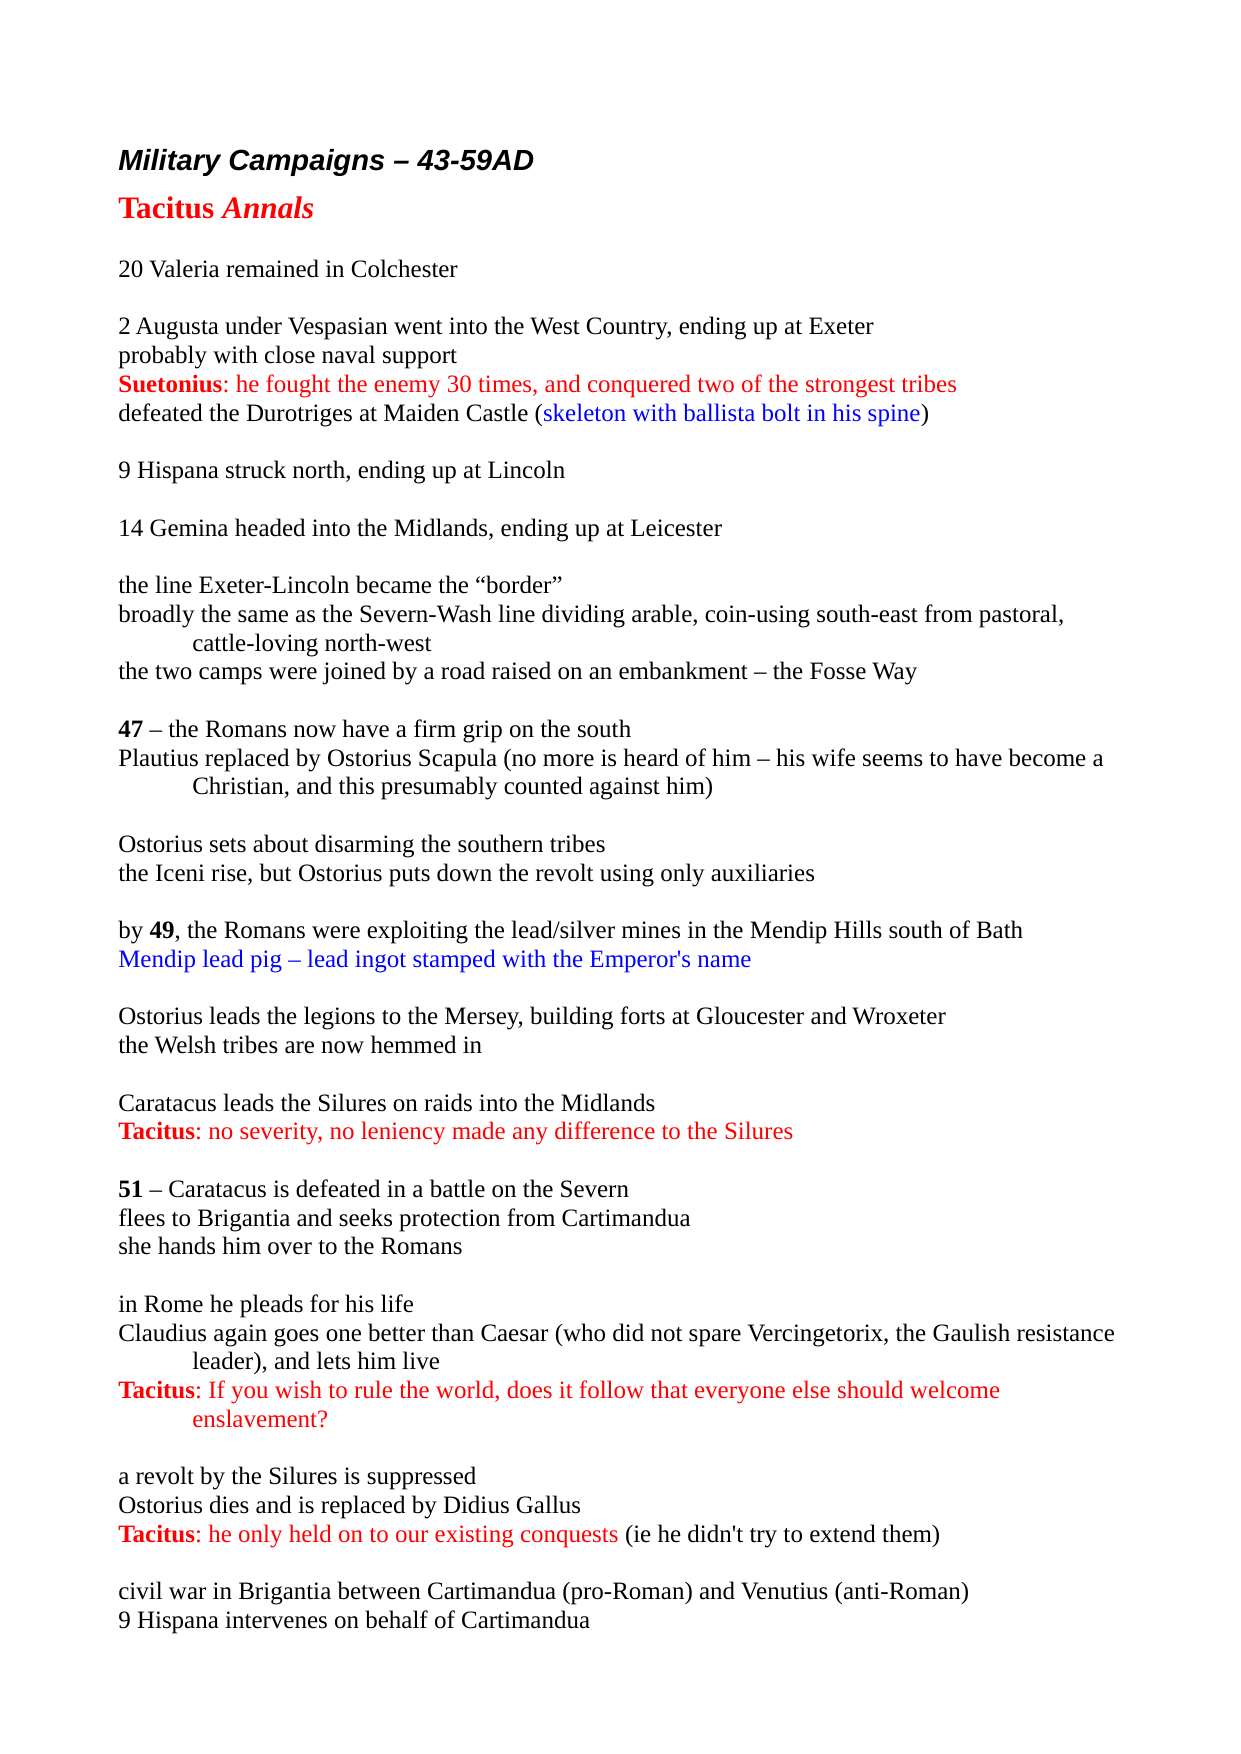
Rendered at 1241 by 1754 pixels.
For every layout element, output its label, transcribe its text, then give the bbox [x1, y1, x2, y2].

text Mendip lead pig – lead ingot stamped with the Emperor's name [118, 944, 1122, 973]
text Ostorius sets about disarming the southern tribes [118, 829, 1122, 858]
text flees to Brigantia and seeks protection from Cartimandua [118, 1203, 1122, 1231]
text Tacitus: he only held on to our existing conquests (ie he didn't try to extend them) [118, 1519, 1122, 1548]
text Ostorius dies and is replaced by Didius Gallus [118, 1490, 1122, 1519]
text she hands him over to the Romans [118, 1231, 1122, 1260]
text Plautius replaced by Ostorius Scapula (no more is heard of him – his wife seems to have become a Christian, and this presumably counted against him) [118, 743, 1122, 800]
text by 49, the Romans were exploiting the lead/silver mines in the Mendip Hills south of Bath [118, 915, 1122, 944]
text Tacitus: If you wish to rule the world, does it follow that everyone else should welcome enslavement? [118, 1375, 1122, 1433]
text a revolt by the Silures is suppressed [118, 1461, 1122, 1490]
text the line Exeter-Lincoln became the “border” [118, 570, 1122, 599]
text Suetonius: he fought the enemy 30 times, and conquered two of the strongest tribes [118, 369, 1122, 398]
text Tacitus Annals [118, 189, 1122, 225]
text defeated the Durotriges at Maiden Castle (skeleton with ballista bolt in his spine) [118, 398, 1122, 426]
text 2 Augusta under Vespasian went into the West Country, ending up at Exeter [118, 311, 1122, 340]
text probably with close naval support [118, 340, 1122, 369]
text in Rome he pleads for his life [118, 1289, 1122, 1318]
text Tacitus: no severity, no leniency made any difference to the Silures [118, 1116, 1122, 1145]
text the Welsh tribes are now hemmed in [118, 1030, 1122, 1059]
text 9 Hispana intervenes on behalf of Cartimandua [118, 1605, 1122, 1634]
text broadly the same as the Severn-Wash line dividing arable, coin-using south-east from pastoral, cattle-loving north-west [118, 599, 1122, 656]
text civil war in Brigantia between Cartimandua (pro-Roman) and Venutius (anti-Roman) [118, 1576, 1122, 1605]
text the two camps were joined by a road raised on an embankment – the Fosse Way [118, 656, 1122, 685]
text 14 Gemina headed into the Midlands, ending up at Leicester [118, 513, 1122, 541]
text 47 – the Romans now have a firm grip on the south [118, 714, 1122, 743]
text 20 Valeria remained in Colchester [118, 254, 1122, 283]
text 9 Hispana struck north, ending up at Lincoln [118, 455, 1122, 484]
text Ostorius leads the legions to the Mersey, building forts at Gloucester and Wroxeter [118, 1001, 1122, 1030]
text Claudius again goes one better than Caesar (who did not spare Vercingetorix, the Gaulish resistance leader), and lets him live [118, 1318, 1122, 1375]
subtitle Military Campaigns – 43-59AD [118, 143, 1122, 177]
text the Iceni rise, but Ostorius puts down the revolt using only auxiliaries [118, 858, 1122, 886]
text Caratacus leads the Silures on raids into the Midlands [118, 1088, 1122, 1116]
text 51 – Caratacus is defeated in a battle on the Severn [118, 1174, 1122, 1203]
